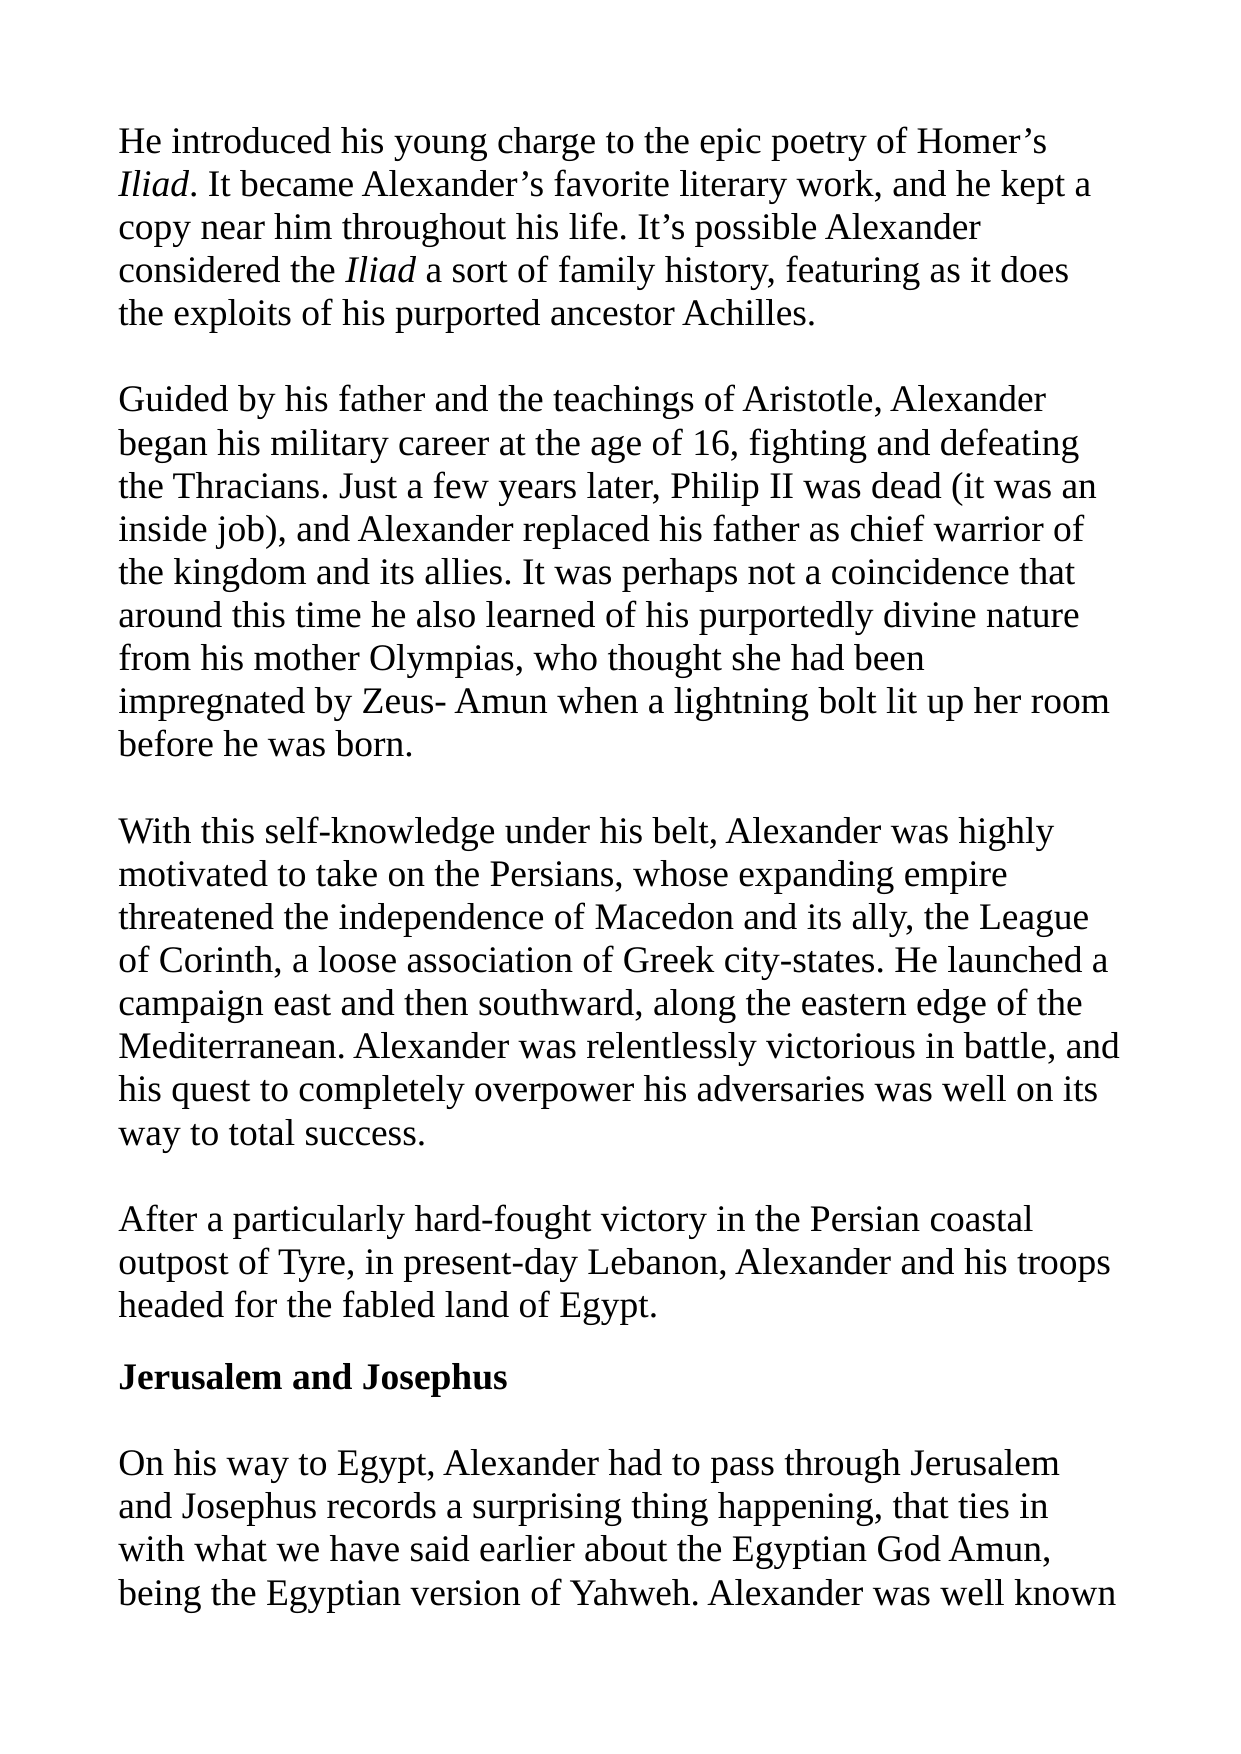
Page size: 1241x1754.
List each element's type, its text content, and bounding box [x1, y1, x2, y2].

text Guided by his father and the teachings of Aristotle, Alexander began his military career at the age of 16, fighting and defeating the Thracians. Just a few years later, Philip II was dead (it was an inside job), and Alexander replaced his father as chief warrior of the kingdom and its allies. It was perhaps not a coincidence that around this time he also learned of his purportedly divine nature from his mother Olympias, who thought she had been impregnated by Zeus- Amun when a lightning bolt lit up her room before he was born. [118, 377, 1122, 765]
text With this self-knowledge under his belt, Alexander was highly motivated to take on the Persians, whose expanding empire threatened the independence of Macedon and its ally, the League of Corinth, a loose association of Greek city-states. He launched a campaign east and then southward, along the eastern edge of the Mediterranean. Alexander was relentlessly victorious in battle, and his quest to completely overpower his adversaries was well on its way to total success. [118, 808, 1122, 1153]
text Jerusalem and Josephus [118, 1354, 1122, 1397]
text He introduced his young charge to the epic poetry of Homer’s Iliad. It became Alexander’s favorite literary work, and he kept a copy near him throughout his life. It’s possible Alexander considered the Iliad a sort of family history, featuring as it does the exploits of his purported ancestor Achilles. [118, 118, 1122, 334]
text After a particularly hard-fought victory in the Persian coastal outpost of Tyre, in present-day Lebanon, Alexander and his troops headed for the fabled land of Egypt. [118, 1196, 1122, 1326]
text On his way to Egypt, Alexander had to pass through Jerusalem and Josephus records a surprising thing happening, that ties in with what we have said earlier about the Egyptian God Amun, being the Egyptian version of Yahweh. Alexander was well known [118, 1441, 1122, 1613]
